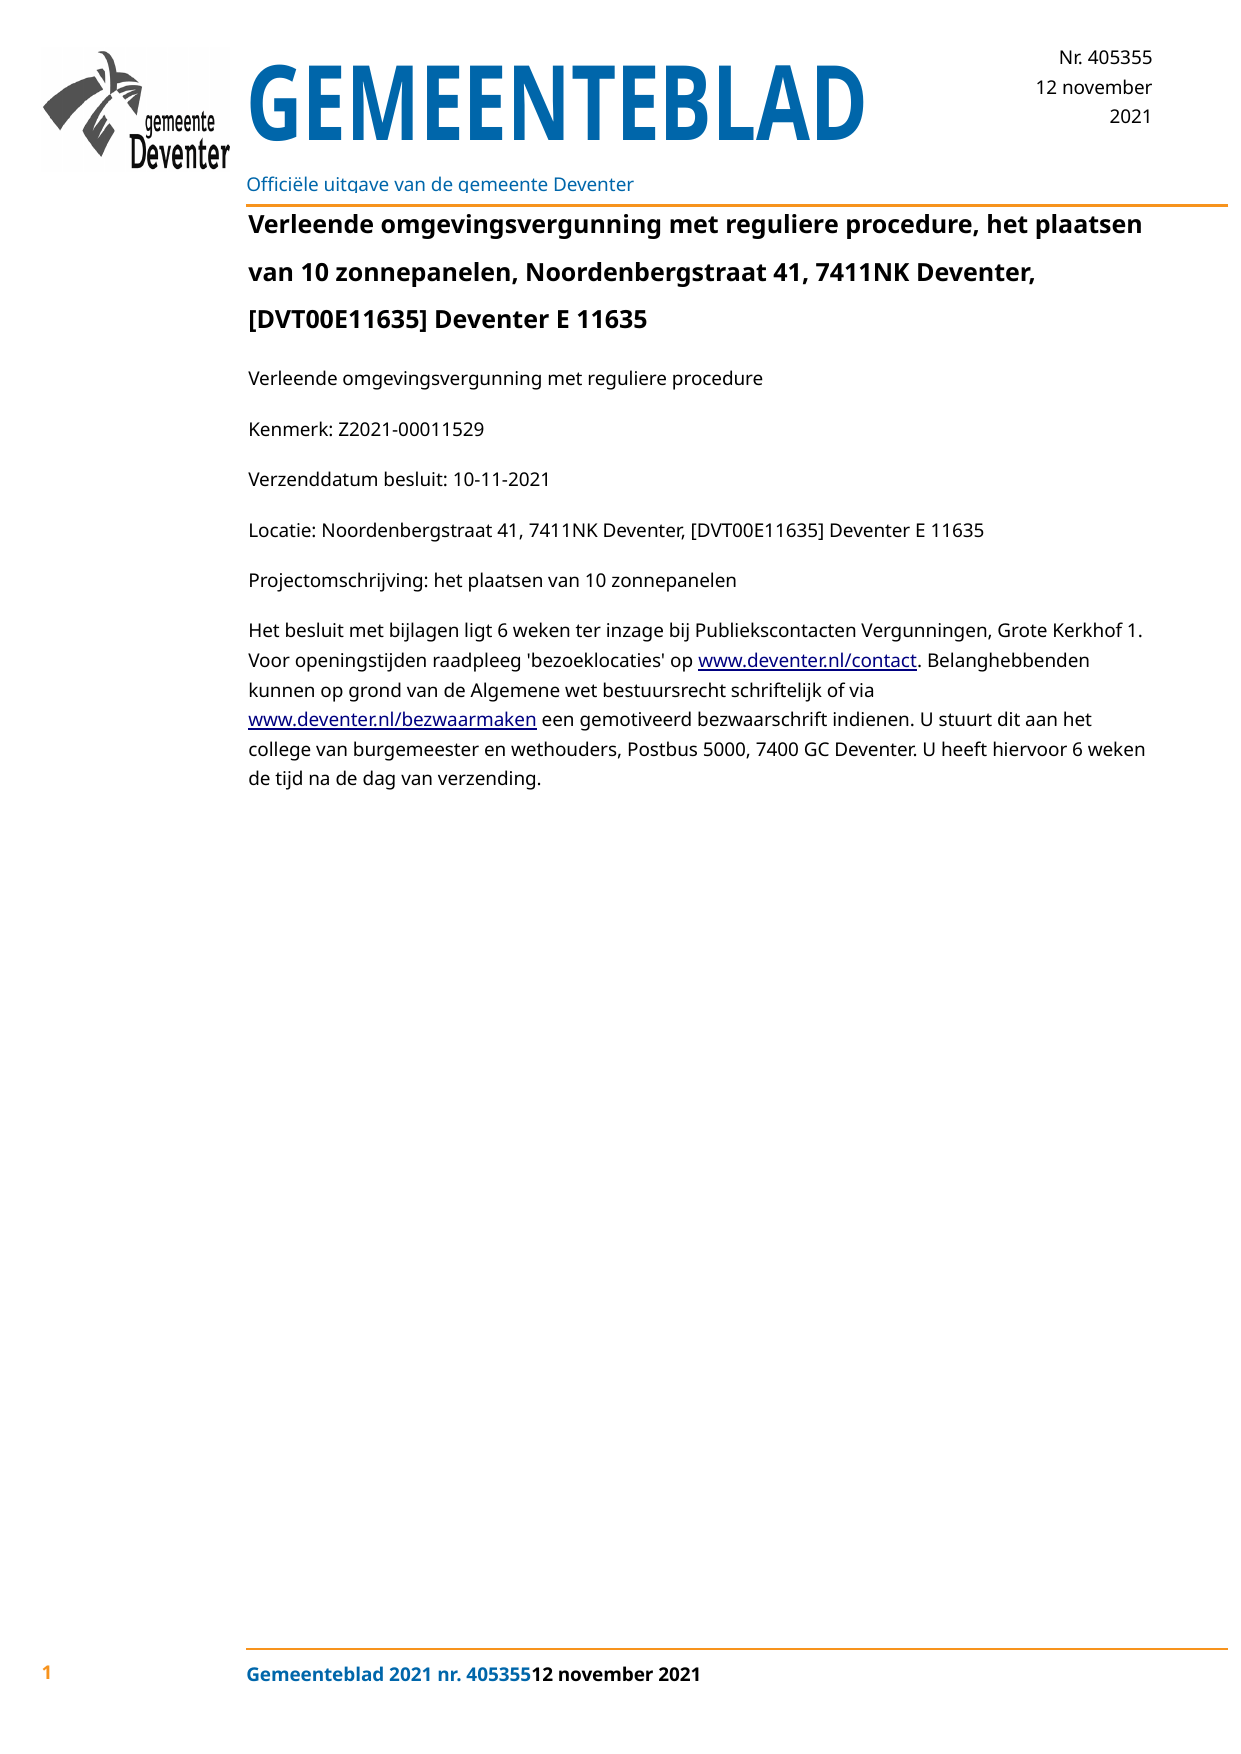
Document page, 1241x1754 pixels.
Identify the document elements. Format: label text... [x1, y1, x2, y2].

text Verleende omgevingsvergunning met reguliere procedure [248, 366, 1152, 391]
text Locatie: Noordenbergstraat 41, 7411NK Deventer, [DVT00E11635] Deventer E 11635 [248, 517, 1152, 542]
text Het besluit met bijlagen ligt 6 weken ter inzage bij Publiekscontacten Vergunningen, Grote Kerkhof 1. Voor openingstijden raadpleeg 'bezoeklocaties' op www.deventer.nl/contact. Belanghebbenden kunnen op grond van de Algemene wet bestuursrecht schriftelijk of via www.deventer.nl/bezwaarmaken een gemotiveerd bezwaarschrift indienen. U stuurt dit aan het college van burgemeester en wethouders, Postbus 5000, 7400 GC Deventer. U heeft hiervoor 6 weken de tijd na de dag van verzending. [248, 618, 1152, 791]
text Verzenddatum besluit: 10-11-2021 [248, 466, 1152, 492]
text Kenmerk: Z2021-00011529 [248, 416, 1152, 442]
picture [41, 47, 231, 172]
text Projectomschrijving: het plaatsen van 10 zonnepanelen [248, 567, 1152, 593]
text Verleende omgevingsvergunning met reguliere procedure, het plaatsen van 10 zonnepanelen, Noordenbergstraat 41, 7411NK Deventer, [DVT00E11635] Deventer E 11635 [248, 207, 1152, 336]
